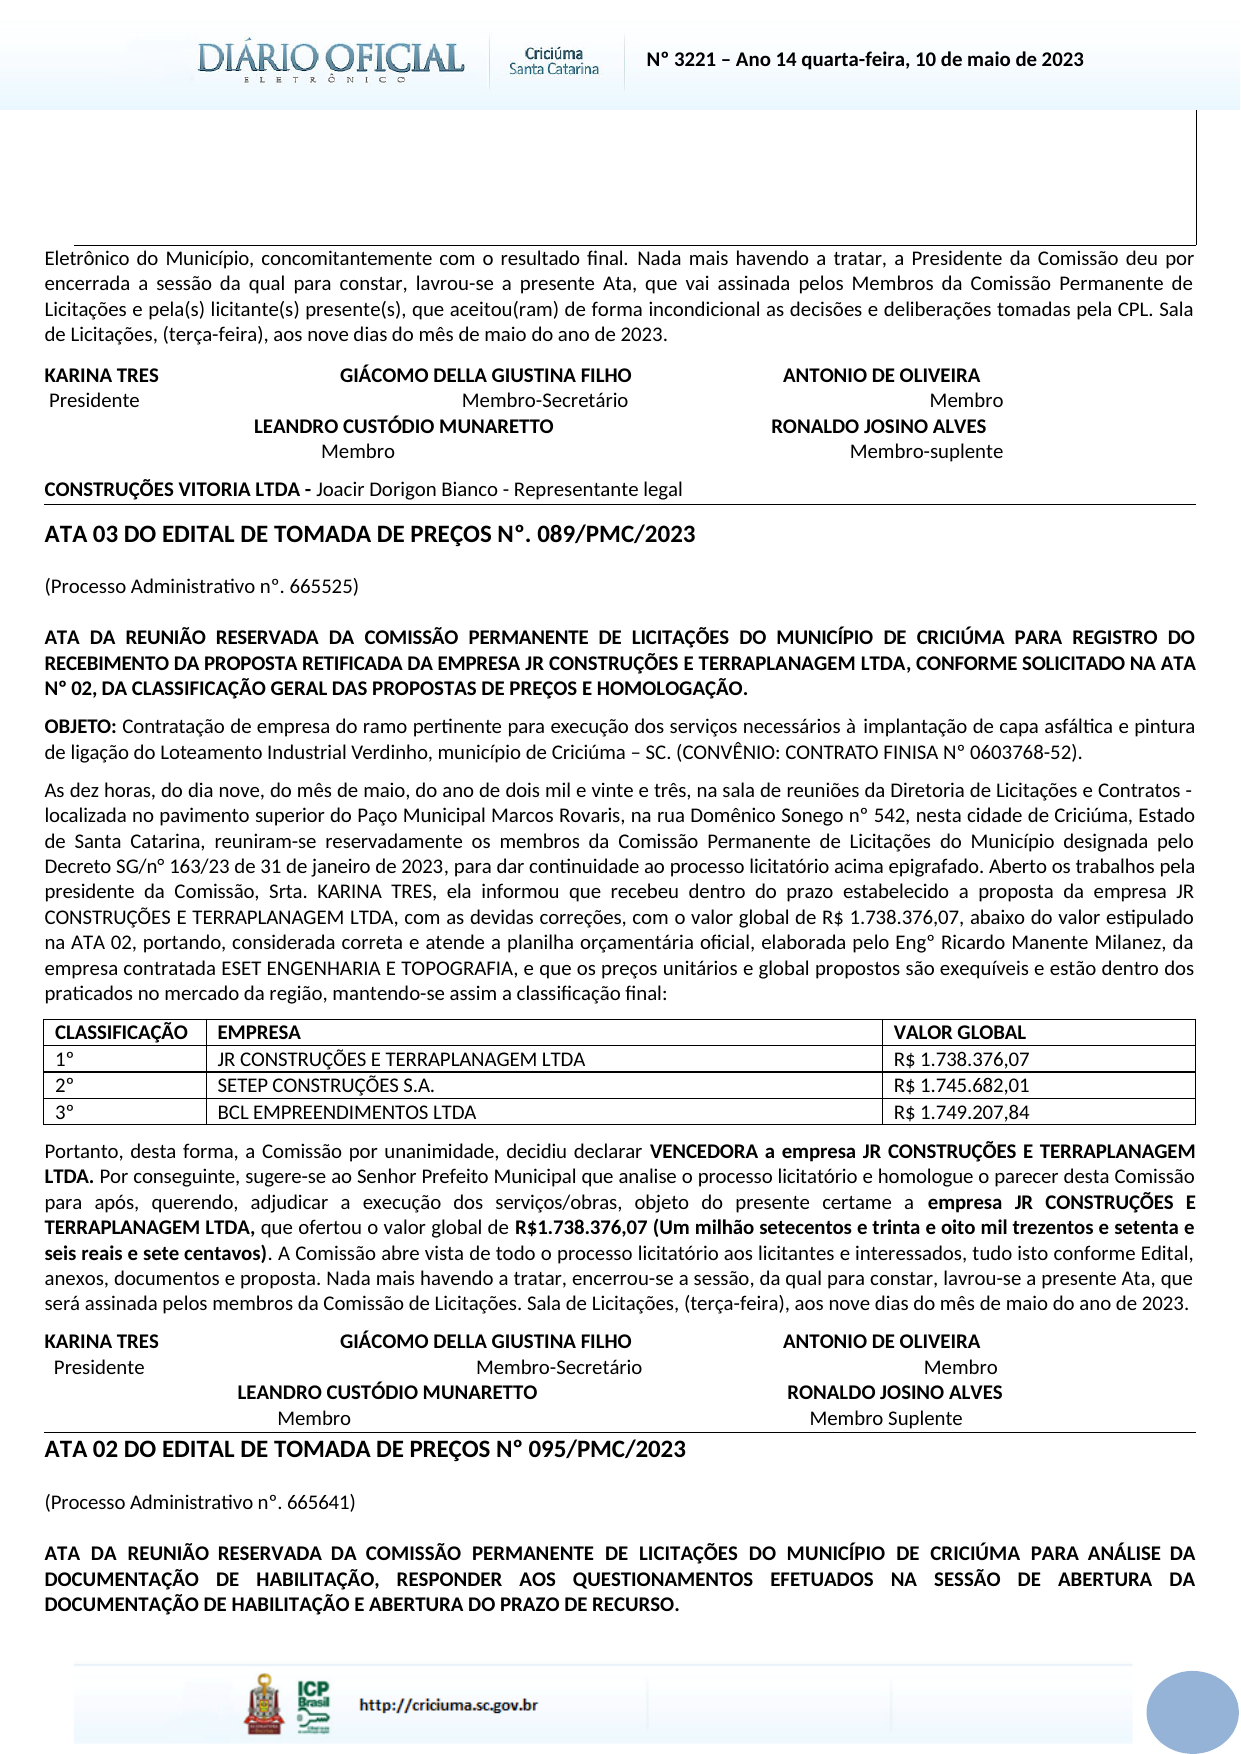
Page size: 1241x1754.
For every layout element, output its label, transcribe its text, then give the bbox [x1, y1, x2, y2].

text OBJETO: Contratação de empresa do ramo pertinente para execução dos serviços necessários à implantação de capa asfáltica e pintura de ligação do Loteamento Industrial Verdinho, município de Criciúma – SC. (CONVÊNIO: CONTRATO FINISA Nº 0603768-52). [44, 713, 1196, 764]
text KARINA TRES GIÁCOMO DELLA GIUSTINA FILHO ANTONIO DE OLIVEIRA [44, 362, 1196, 388]
text LEANDRO CUSTÓDIO MUNARETTO RONALDO JOSINO ALVES [44, 1379, 1196, 1405]
table_cell R$ 1.738.376,07 [883, 1046, 1195, 1071]
table_header CLASSIFICAÇÃO [44, 1020, 206, 1045]
table_cell 3º [44, 1099, 206, 1124]
text As dez horas, do dia nove, do mês de maio, do ano de dois mil e vinte e três, na sala de reuniões da Diretoria de Licitações e Contratos - localizada no pavimento superior do Paço Municipal Marcos Rovaris, na rua Domênico Sonego nº 542, nesta cidade de Criciúma, Estado de Santa Catarina, reuniram-se reservadamente os membros da Comissão Permanente de Licitações do Município designada pelo Decreto SG/n° 163/23 de 31 de janeiro de 2023, para dar continuidade ao processo licitatório acima epigrafado. Aberto os trabalhos pela presidente da Comissão, Srta. KARINA TRES, ela informou que recebeu dentro do prazo estabelecido a proposta da empresa JR CONSTRUÇÕES E TERRAPLANAGEM LTDA, com as devidas correções, com o valor global de R$ 1.738.376,07, abaixo do valor estipulado na ATA 02, portando, considerada correta e atende a planilha orçamentária oficial, elaborada pelo Engº Ricardo Manente Milanez, da empresa contratada ESET ENGENHARIA E TOPOGRAFIA, e que os preços unitários e global propostos são exequíveis e estão dentro dos praticados no mercado da região, mantendo-se assim a classificação final: [44, 777, 1196, 1006]
table_cell BCL EMPREENDIMENTOS LTDA [207, 1099, 882, 1124]
text Presidente Membro-Secretário Membro [44, 1354, 1196, 1379]
table_header EMPRESA [207, 1020, 882, 1045]
text LEANDRO CUSTÓDIO MUNARETTO RONALDO JOSINO ALVES [44, 413, 1196, 438]
text CONSTRUÇÕES VITORIA LTDA - Joacir Dorigon Bianco - Representante legal [44, 477, 1196, 504]
text Membro Membro-suplente [44, 438, 1196, 464]
table_cell R$ 1.745.682,01 [883, 1073, 1195, 1098]
text ATA DA REUNIÃO RESERVADA DA COMISSÃO PERMANENTE DE LICITAÇÕES DO MUNICÍPIO DE CRICIÚMA PARA ANÁLISE DA DOCUMENTAÇÃO DE HABILITAÇÃO, RESPONDER AOS QUESTIONAMENTOS EFETUADOS NA SESSÃO DE ABERTURA DA DOCUMENTAÇÃO DE HABILITAÇÃO E ABERTURA DO PRAZO DE RECURSO. [44, 1540, 1196, 1617]
table_cell R$ 1.749.207,84 [883, 1099, 1195, 1124]
table_cell SETEP CONSTRUÇÕES S.A. [207, 1073, 882, 1098]
text KARINA TRES GIÁCOMO DELLA GIUSTINA FILHO ANTONIO DE OLIVEIRA [44, 1329, 1196, 1354]
text ATA 02 DO EDITAL DE TOMADA DE PREÇOS Nº 095/PMC/2023 [44, 1433, 1196, 1464]
table_cell 1º [44, 1046, 206, 1071]
text ATA DA REUNIÃO RESERVADA DA COMISSÃO PERMANENTE DE LICITAÇÕES DO MUNICÍPIO DE CRICIÚMA PARA REGISTRO DO RECEBIMENTO DA PROPOSTA RETIFICADA DA EMPRESA JR CONSTRUÇÕES E TERRAPLANAGEM LTDA, CONFORME SOLICITADO NA ATA Nº 02, DA CLASSIFICAÇÃO GERAL DAS PROPOSTAS DE PREÇOS E HOMOLOGAÇÃO. [44, 624, 1196, 701]
text Portanto, desta forma, a Comissão por unanimidade, decidiu declarar VENCEDORA a empresa JR CONSTRUÇÕES E TERRAPLANAGEM LTDA. Por conseguinte, sugere-se ao Senhor Prefeito Municipal que analise o processo licitatório e homologue o parecer desta Comissão para após, querendo, adjudicar a execução dos serviços/obras, objeto do presente certame a empresa JR CONSTRUÇÕES E TERRAPLANAGEM LTDA, que ofertou o valor global de R$1.738.376,07 (Um milhão setecentos e trinta e oito mil trezentos e setenta e seis reais e sete centavos). A Comissão abre vista de todo o processo licitatório aos licitantes e interessados, tudo isto conforme Edital, anexos, documentos e proposta. Nada mais havendo a tratar, encerrou-se a sessão, da qual para constar, lavrou-se a presente Ata, que será assinada pelos membros da Comissão de Licitações. Sala de Licitações, (terça-feira), aos nove dias do mês de maio do ano de 2023. [44, 1138, 1196, 1316]
table_cell 2º [44, 1073, 206, 1098]
text Presidente Membro-Secretário Membro [44, 388, 1196, 413]
table_header VALOR GLOBAL [883, 1020, 1195, 1045]
text (Processo Administrativo nº. 665525) [44, 574, 1196, 599]
text Eletrônico do Município, concomitantemente com o resultado final. Nada mais havendo a tratar, a Presidente da Comissão deu por encerrada a sessão da qual para constar, lavrou-se a presente Ata, que vai assinada pelos Membros da Comissão Permanente de Licitações e pela(s) licitante(s) presente(s), que aceitou(ram) de forma incondicional as decisões e deliberações tomadas pela CPL. Sala de Licitações, (terça-feira), aos nove dias do mês de maio do ano de 2023. [44, 245, 1196, 347]
text ATA 03 DO EDITAL DE TOMADA DE PREÇOS Nº. 089/PMC/2023 [44, 518, 1196, 548]
table_cell JR CONSTRUÇÕES E TERRAPLANAGEM LTDA [207, 1046, 882, 1071]
text Membro Membro Suplente [44, 1405, 1196, 1432]
text (Processo Administrativo nº. 665641) [44, 1489, 1196, 1515]
